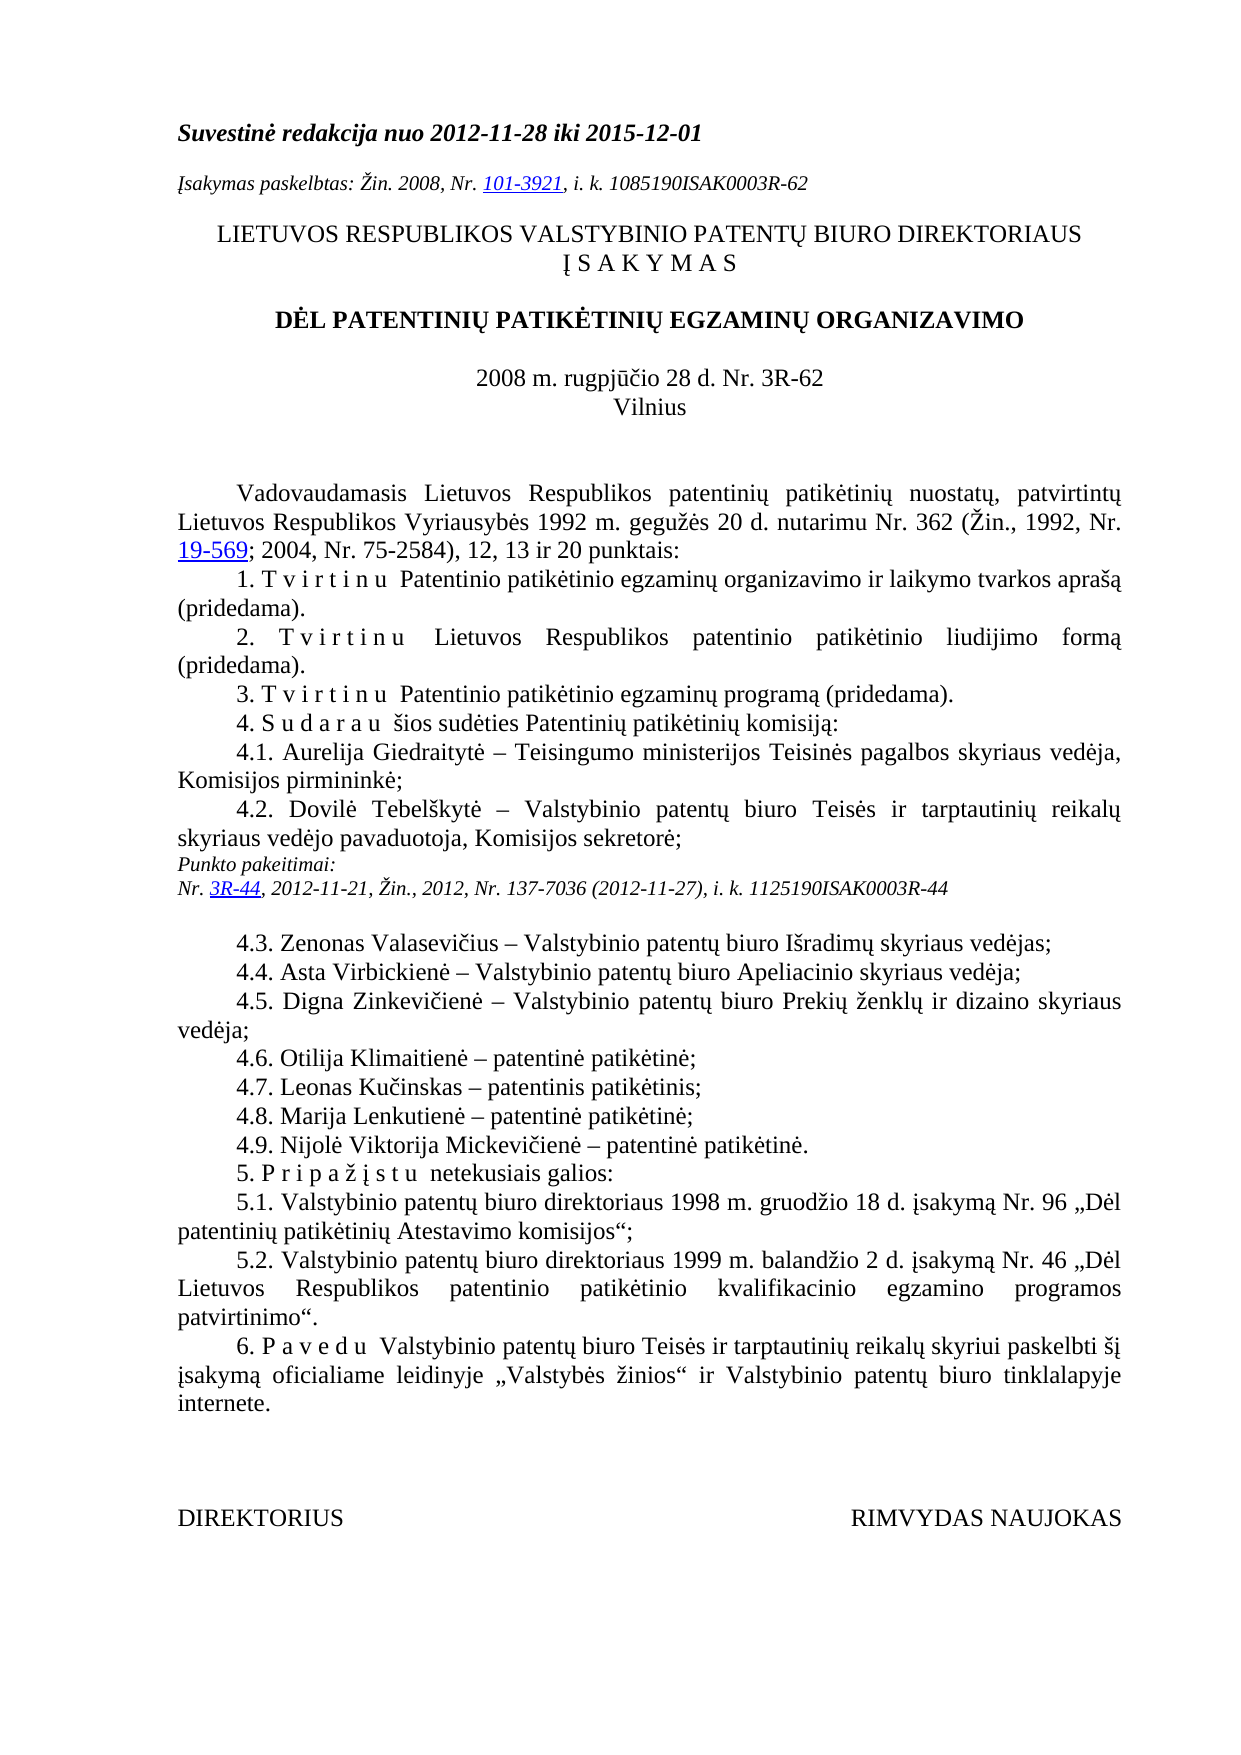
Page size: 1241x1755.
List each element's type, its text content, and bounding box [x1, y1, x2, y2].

text 2. Tvirtinu Lietuvos Respublikos patentinio patikėtinio liudijimo formą (pridedama). [177, 622, 1122, 679]
text Vadovaudamasis Lietuvos Respublikos patentinių patikėtinių nuostatų, patvirtintų Lietuvos Respublikos Vyriausybės 1992 m. gegužės 20 d. nutarimu Nr. 362 (Žin., 1992, Nr. 19-569; 2004, Nr. 75-2584), 12, 13 ir 20 punktais: [177, 478, 1122, 564]
text 1. Tvirtinu Patentinio patikėtinio egzaminų organizavimo ir laikymo tvarkos aprašą (pridedama). [177, 564, 1122, 622]
text ĮSAKYMAS [177, 248, 1122, 277]
text 4.5. Digna Zinkevičienė – Valstybinio patentų biuro Prekių ženklų ir dizaino skyriaus vedėja; [177, 986, 1122, 1043]
text 2008 m. rugpjūčio 28 d. Nr. 3R-62 [177, 363, 1122, 392]
text 4.8. Marija Lenkutienė – patentinė patikėtinė; [177, 1101, 1122, 1130]
text 4.4. Asta Virbickienė – Valstybinio patentų biuro Apeliacinio skyriaus vedėja; [177, 957, 1122, 986]
text 4.7. Leonas Kučinskas – patentinis patikėtinis; [177, 1072, 1122, 1101]
text 5. Pripažįstu netekusiais galios: [177, 1158, 1122, 1187]
text 4.6. Otilija Klimaitienė – patentinė patikėtinė; [177, 1043, 1122, 1072]
text 4.2. Dovilė Tebelškytė – Valstybinio patentų biuro Teisės ir tarptautinių reikalų skyriaus vedėjo pavaduotoja, Komisijos sekretorė; [177, 794, 1122, 852]
text 4.9. Nijolė Viktorija Mickevičienė – patentinė patikėtinė. [177, 1130, 1122, 1158]
text 3. Tvirtinu Patentinio patikėtinio egzaminų programą (pridedama). [177, 679, 1122, 708]
text 4.1. Aurelija Giedraitytė – Teisingumo ministerijos Teisinės pagalbos skyriaus vedėja, Komisijos pirmininkė; [177, 737, 1122, 794]
text LIETUVOS RESPUBLIKOS VALSTYBINIO PATENTŲ BIURO DIREKTORIAUS [177, 219, 1122, 248]
text Nr. 3R-44, 2012-11-21, Žin., 2012, Nr. 137-7036 (2012-11-27), i. k. 1125190ISAK0003R-44 [177, 876, 1122, 900]
text 5.2. Valstybinio patentų biuro direktoriaus 1999 m. balandžio 2 d. įsakymą Nr. 46 „Dėl Lietuvos Respublikos patentinio patikėtinio kvalifikacinio egzamino programos patvirtinimo“. [177, 1245, 1122, 1331]
text DIREKTORIUS RIMVYDAS NAUJOKAS [177, 1503, 1122, 1532]
text Punkto pakeitimai: [177, 852, 1122, 876]
text 4.3. Zenonas Valasevičius – Valstybinio patentų biuro Išradimų skyriaus vedėjas; [177, 928, 1122, 957]
text DĖL PATENTINIŲ PATIKĖTINIŲ EGZAMINŲ ORGANIZAVIMO [177, 305, 1122, 334]
text Vilnius [177, 392, 1122, 420]
text 6. Pavedu Valstybinio patentų biuro Teisės ir tarptautinių reikalų skyriui paskelbti šį įsakymą oficialiame leidinyje „Valstybės žinios“ ir Valstybinio patentų biuro tinklalapyje internete. [177, 1331, 1122, 1417]
text 4. Sudarau šios sudėties Patentinių patikėtinių komisiją: [177, 708, 1122, 737]
text Suvestinė redakcija nuo 2012-11-28 iki 2015-12-01 [177, 118, 1122, 147]
text Įsakymas paskelbtas: Žin. 2008, Nr. 101-3921, i. k. 1085190ISAK0003R-62 [177, 171, 1122, 195]
text 5.1. Valstybinio patentų biuro direktoriaus 1998 m. gruodžio 18 d. įsakymą Nr. 96 „Dėl patentinių patikėtinių Atestavimo komisijos“; [177, 1187, 1122, 1245]
